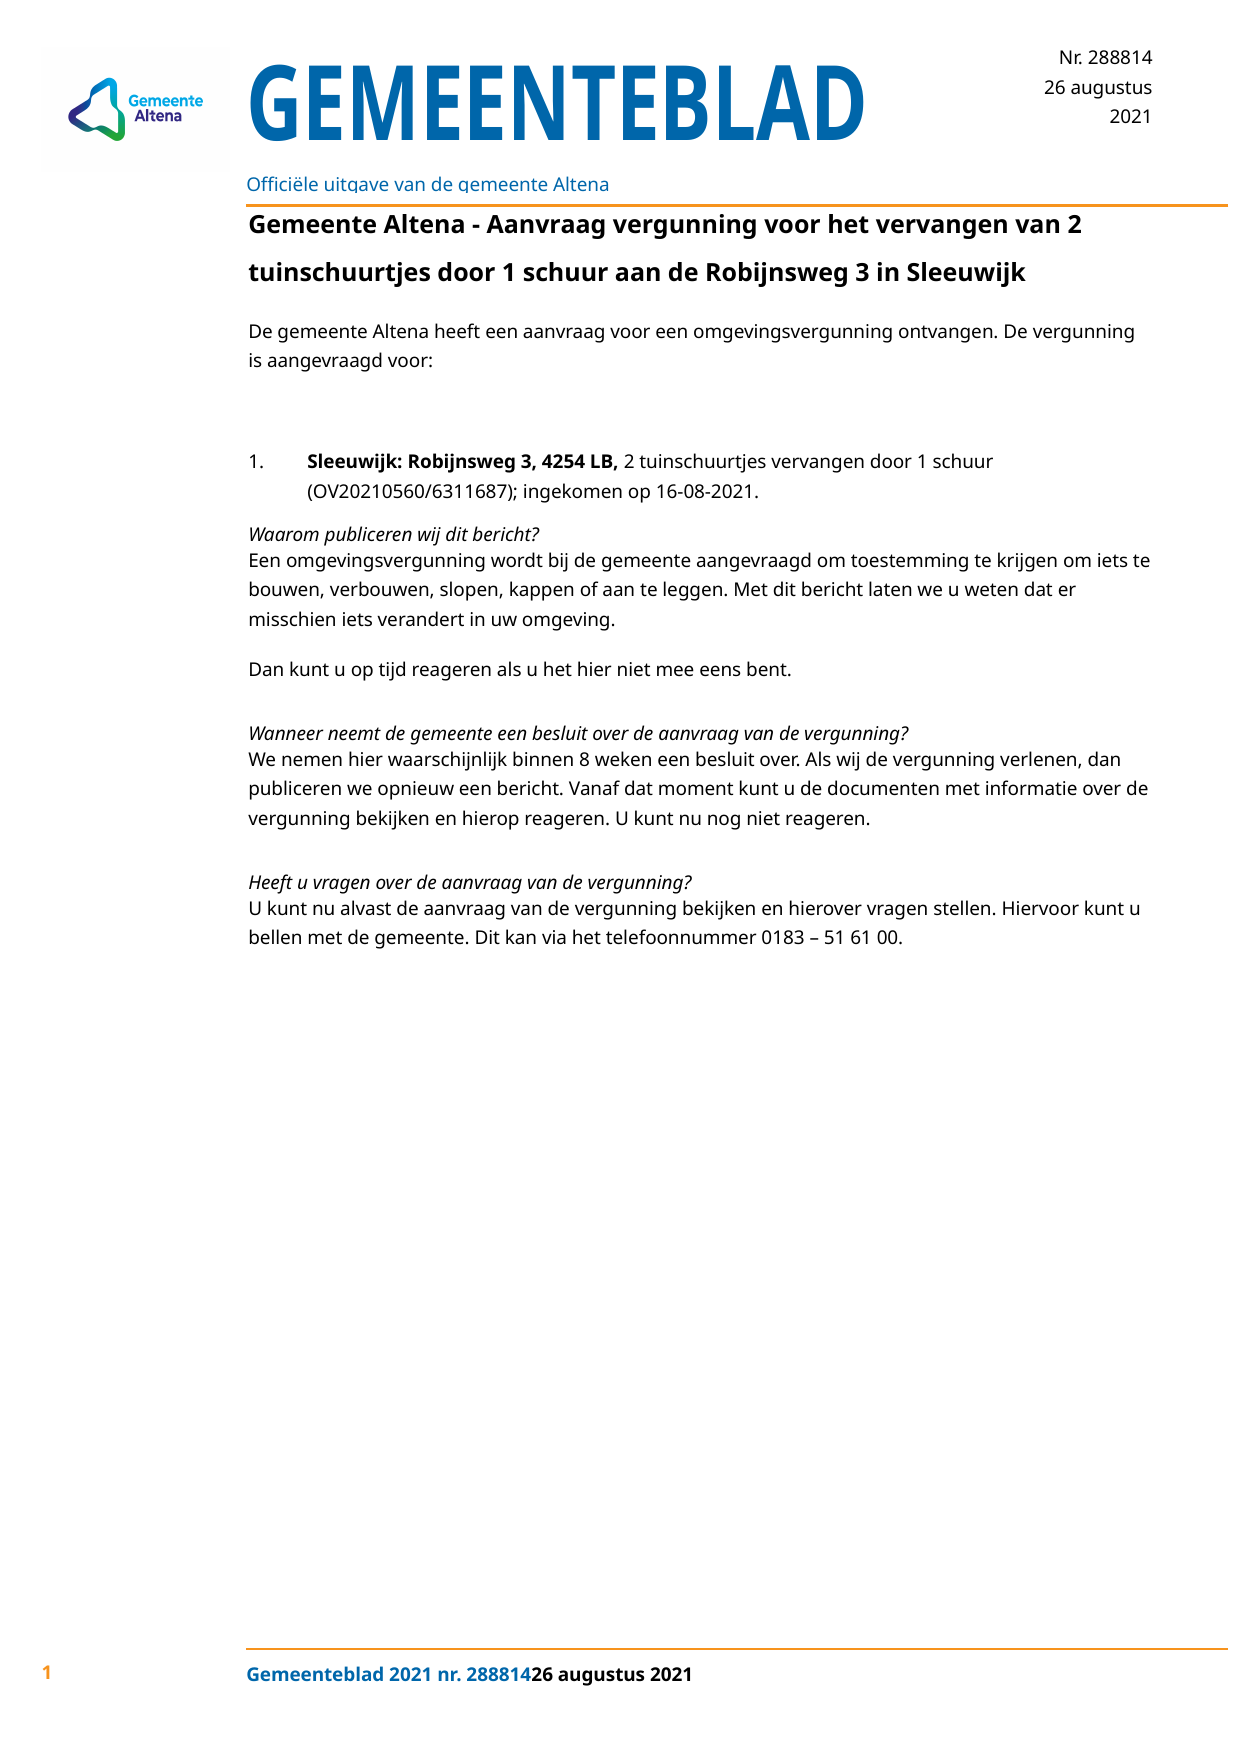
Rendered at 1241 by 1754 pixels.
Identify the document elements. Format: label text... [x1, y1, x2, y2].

list Sleeuwijk: Robijnsweg 3, 4254 LB, 2 tuinschuurtjes vervangen door 1 schuur (OV20210560/6311687); ingekomen op 16-08-2021. [248, 448, 1152, 504]
text U kunt nu alvast de aanvraag van de vergunning bekijken en hierover vragen stellen. Hiervoor kunt u bellen met de gemeente. Dit kan via het telefoonnummer 0183 – 51 61 00. [248, 895, 1152, 950]
text Waarom publiceren wij dit bericht? [248, 521, 1152, 547]
text Wanneer neemt de gemeente een besluit over de aanvraag van de vergunning? [248, 720, 1152, 746]
text Gemeente Altena - Aanvraag vergunning voor het vervangen van 2 tuinschuurtjes door 1 schuur aan de Robijnsweg 3 in Sleeuwijk [248, 207, 1152, 288]
text De gemeente Altena heeft een aanvraag voor een omgevingsvergunning ontvangen. De vergunning is aangevraagd voor: [248, 318, 1152, 373]
picture [41, 47, 231, 172]
text We nemen hier waarschijnlijk binnen 8 weken een besluit over. Als wij de vergunning verlenen, dan publiceren we opnieuw een bericht. Vanaf dat moment kunt u de documenten met informatie over de vergunning bekijken en hierop reageren. U kunt nu nog niet reageren. [248, 746, 1152, 831]
text Een omgevingsvergunning wordt bij de gemeente aangevraagd om toestemming te krijgen om iets te bouwen, verbouwen, slopen, kappen of aan te leggen. Met dit bericht laten we u weten dat er misschien iets verandert in uw omgeving. [248, 547, 1152, 632]
text Heeft u vragen over de aanvraag van de vergunning? [248, 869, 1152, 895]
text Dan kunt u op tijd reageren als u het hier niet mee eens bent. [248, 656, 1152, 682]
